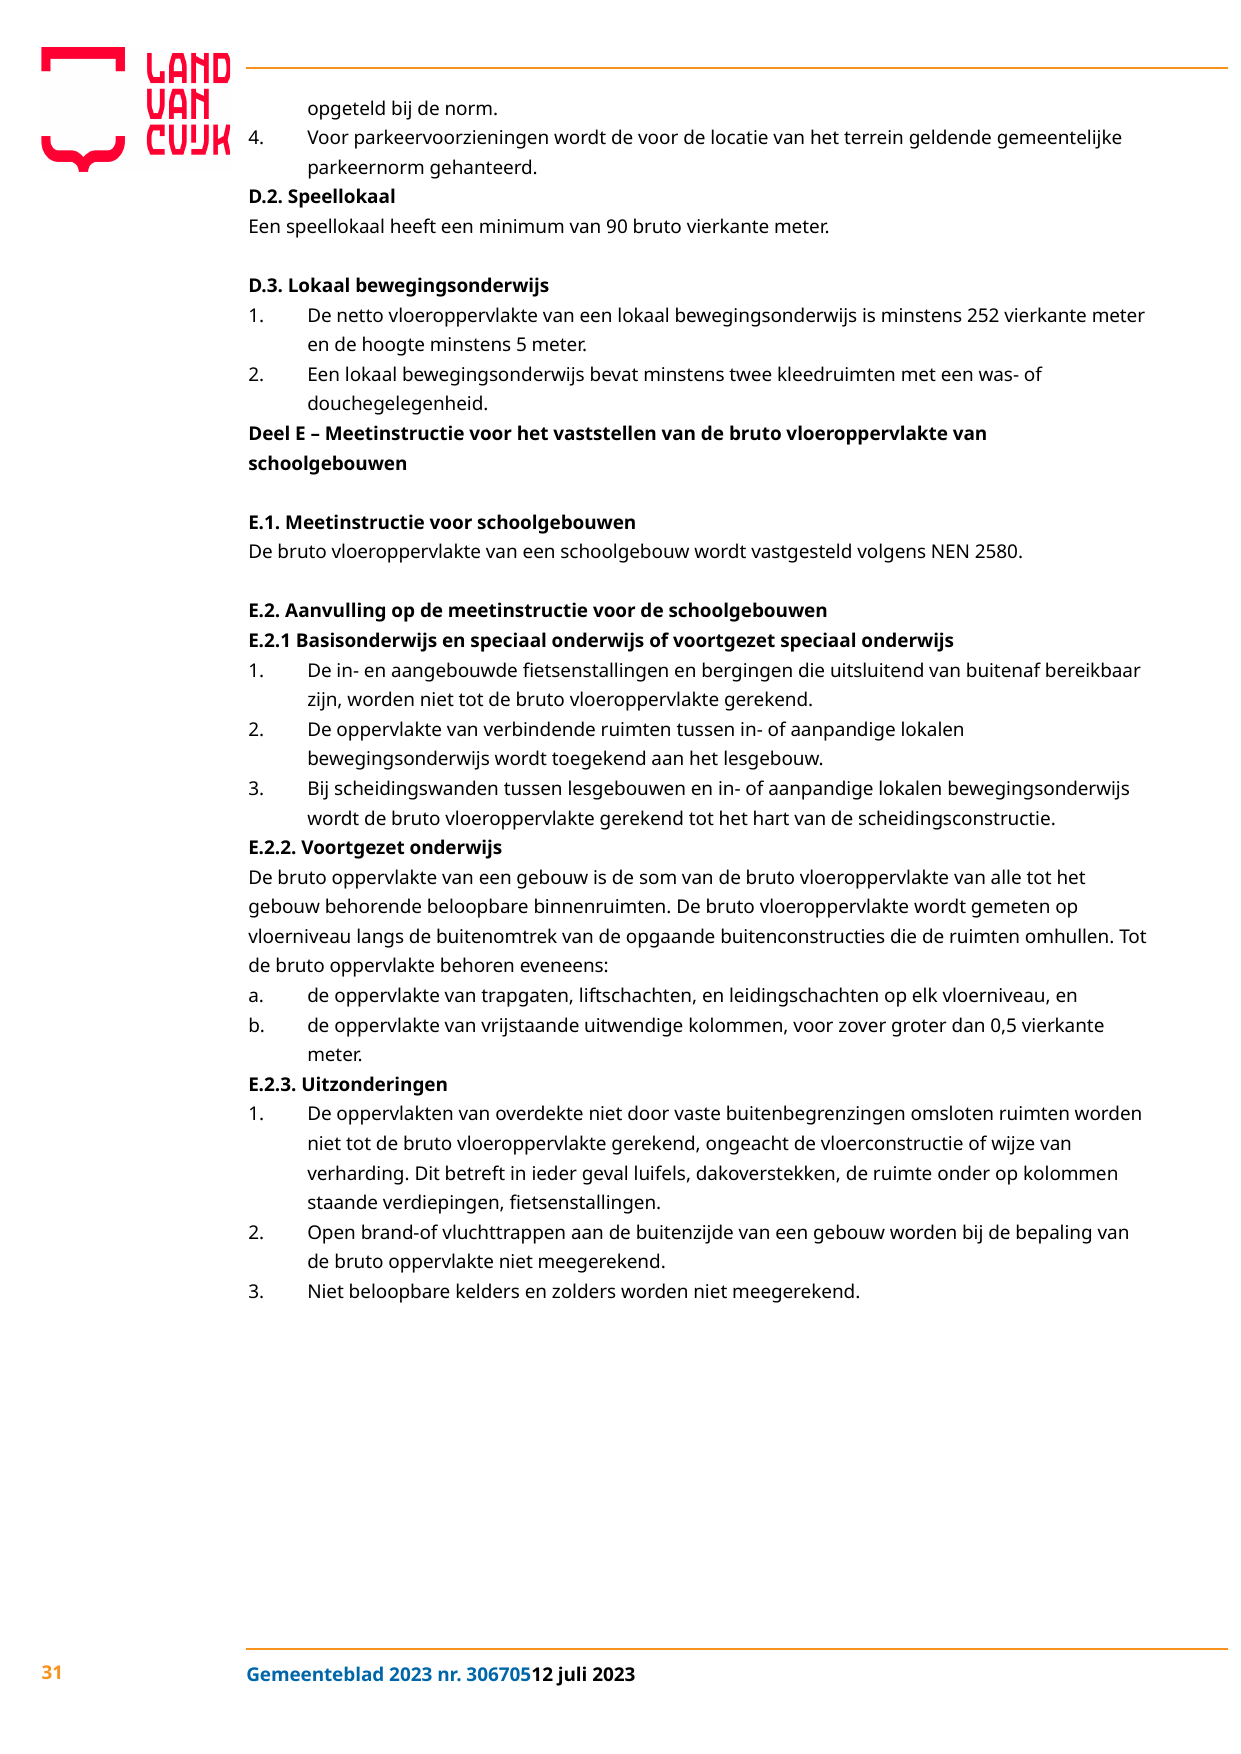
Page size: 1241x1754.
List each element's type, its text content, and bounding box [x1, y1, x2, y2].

text E.2.3. Uitzonderingen [248, 1071, 1152, 1097]
list Bij scheidingswanden tussen lesgebouwen en in- of aanpandige lokalen bewegingsonderwijs wordt de bruto vloeroppervlakte gerekend tot het hart van de scheidingsconstructie. [248, 775, 1152, 831]
list Een lokaal bewegingsonderwijs bevat minstens twee kleedruimten met een was- of douchegelegenheid. [248, 361, 1152, 416]
text E.2. Aanvulling op de meetinstructie voor de schoolgebouwen [248, 598, 1152, 623]
text Een speellokaal heeft een minimum van 90 bruto vierkante meter. [248, 213, 1152, 239]
picture [41, 47, 231, 172]
list opgeteld bij de norm. [248, 95, 1152, 121]
text E.1. Meetinstructie voor schoolgebouwen [248, 509, 1152, 535]
text Deel E – Meetinstructie voor het vaststellen van de bruto vloeroppervlakte van schoolgebouwen [248, 420, 1152, 476]
list Open brand-of vluchttrappen aan de buitenzijde van een gebouw worden bij de bepaling van de bruto oppervlakte niet meegerekend. [248, 1219, 1152, 1274]
text D.3. Lokaal bewegingsonderwijs [248, 272, 1152, 298]
list de oppervlakte van vrijstaande uitwendige kolommen, voor zover groter dan 0,5 vierkante meter. [248, 1012, 1152, 1067]
text E.2.2. Voortgezet onderwijs [248, 834, 1152, 860]
list De oppervlakten van overdekte niet door vaste buitenbegrenzingen omsloten ruimten worden niet tot de bruto vloeroppervlakte gerekend, ongeacht de vloerconstructie of wijze van verharding. Dit betreft in ieder geval luifels, dakoverstekken, de ruimte onder op kolommen staande verdiepingen, fietsenstallingen. [248, 1101, 1152, 1215]
list De oppervlakte van verbindende ruimten tussen in- of aanpandige lokalen bewegingsonderwijs wordt toegekend aan het lesgebouw. [248, 716, 1152, 771]
list Voor parkeervoorzieningen wordt de voor de locatie van het terrein geldende gemeentelijke parkeernorm gehanteerd. [248, 124, 1152, 180]
list De in- en aangebouwde fietsenstallingen en bergingen die uitsluitend van buitenaf bereikbaar zijn, worden niet tot de bruto vloeroppervlakte gerekend. [248, 657, 1152, 712]
list De netto vloeroppervlakte van een lokaal bewegingsonderwijs is minstens 252 vierkante meter en de hoogte minstens 5 meter. [248, 302, 1152, 357]
text De bruto vloeroppervlakte van een schoolgebouw wordt vastgesteld volgens NEN 2580. [248, 538, 1152, 564]
list de oppervlakte van trapgaten, liftschachten, en leidingschachten op elk vloerniveau, en [248, 982, 1152, 1008]
text E.2.1 Basisonderwijs en speciaal onderwijs of voortgezet speciaal onderwijs [248, 627, 1152, 653]
list Niet beloopbare kelders en zolders worden niet meegerekend. [248, 1278, 1152, 1304]
text De bruto oppervlakte van een gebouw is de som van de bruto vloeroppervlakte van alle tot het gebouw behorende beloopbare binnenruimten. De bruto vloeroppervlakte wordt gemeten op vloerniveau langs de buitenomtrek van de opgaande buitenconstructies die de ruimten omhullen. Tot de bruto oppervlakte behoren eveneens: [248, 864, 1152, 978]
text D.2. Speellokaal [248, 183, 1152, 209]
